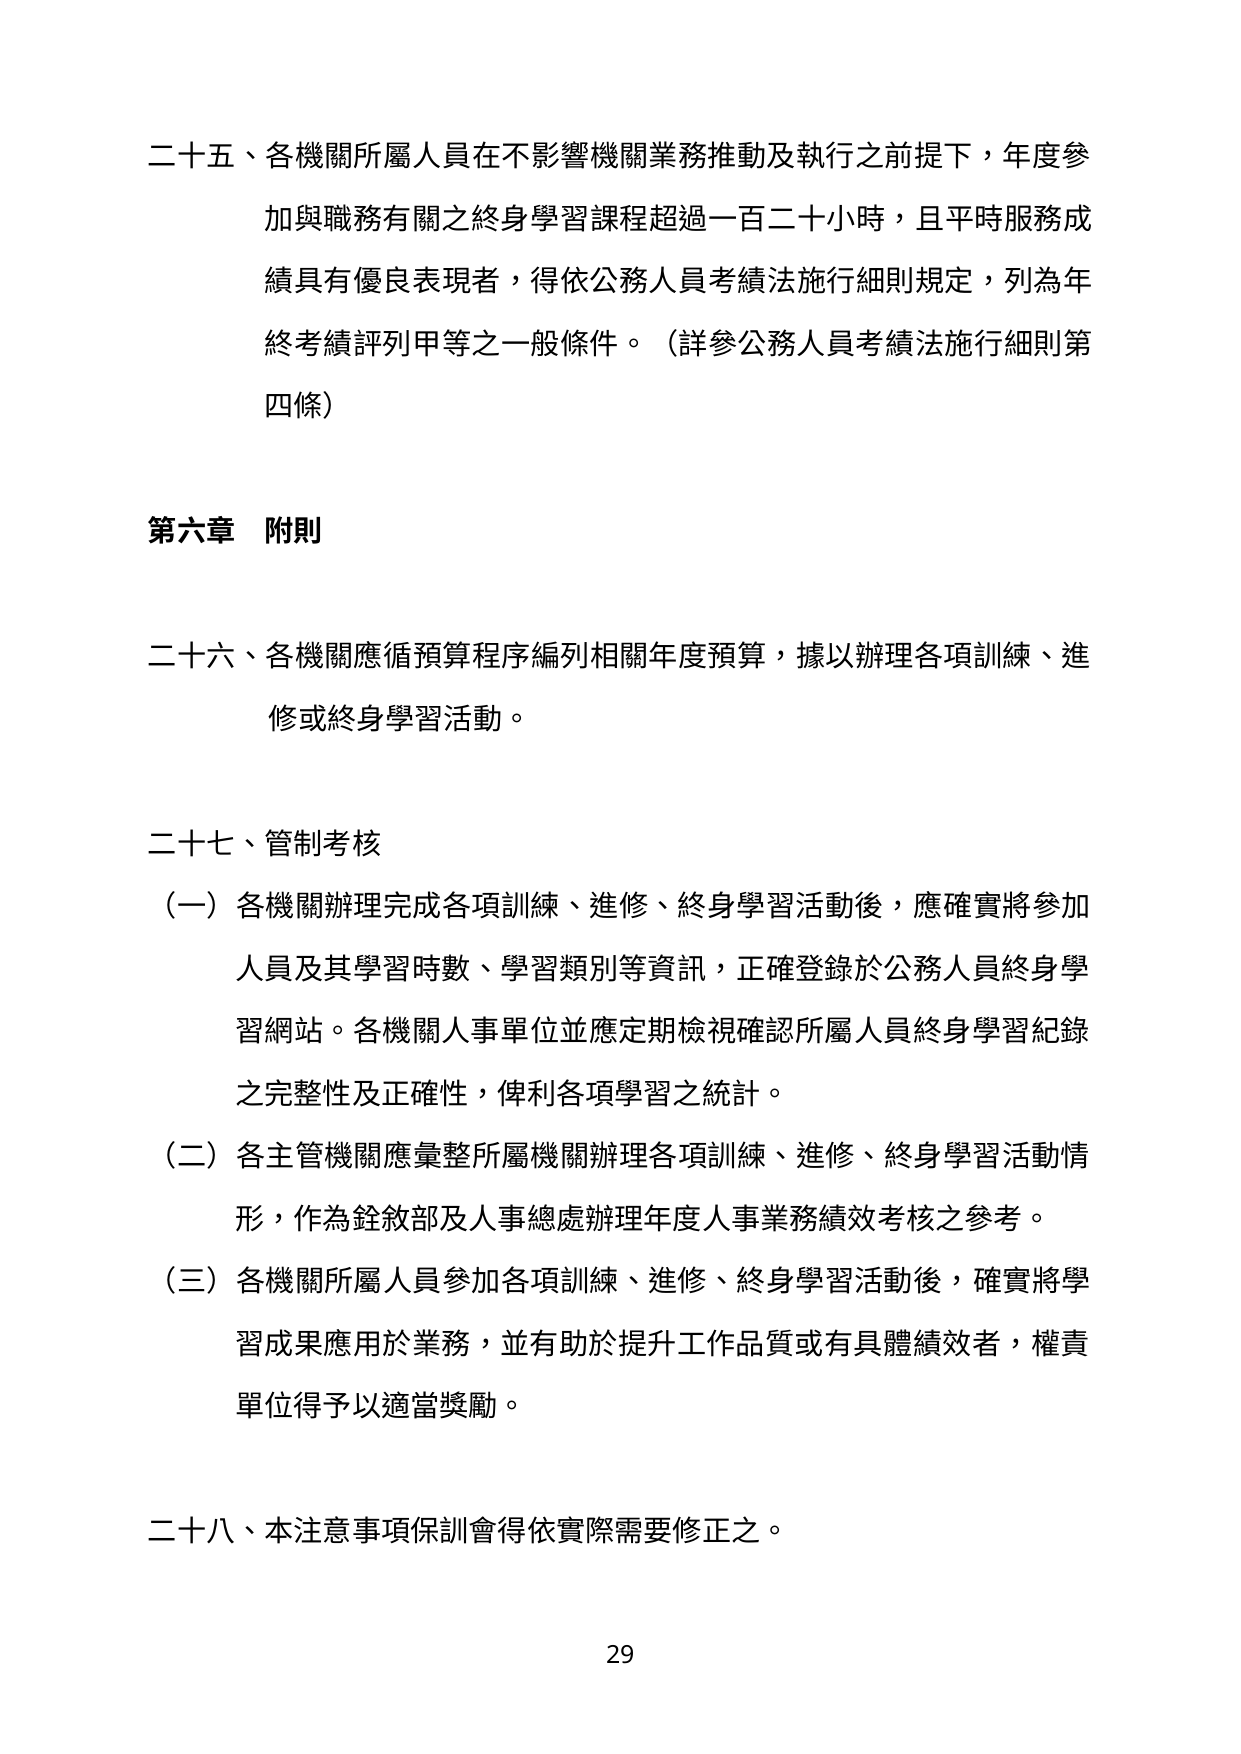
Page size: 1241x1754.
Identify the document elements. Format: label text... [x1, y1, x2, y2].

text 二十八、本注意事項保訓會得依實際需要修正之。 [148, 1487, 1092, 1550]
text 二十五、各機關所屬人員在不影響機關業務推動及執行之前提下，年度參加與職務有關之終身學習課程超過一百二十小時，且平時服務成績具有優良表現者，得依公務人員考績法施行細則規定，列為年終考績評列甲等之一般條件。（詳參公務人員考績法施行細則第四條） [148, 112, 1092, 425]
text （一）各機關辦理完成各項訓練、進修、終身學習活動後，應確實將參加人員及其學習時數、學習類別等資訊，正確登錄於公務人員終身學習網站。各機關人事單位並應定期檢視確認所屬人員終身學習紀錄之完整性及正確性，俾利各項學習之統計。 [148, 862, 1092, 1112]
text 二十六、各機關應循預算程序編列相關年度預算，據以辦理各項訓練、進修或終身學習活動。 [148, 612, 1092, 737]
text 二十七、管制考核 [148, 800, 1092, 862]
text （二）各主管機關應彙整所屬機關辦理各項訓練、進修、終身學習活動情形，作為銓敘部及人事總處辦理年度人事業務績效考核之參考。 [148, 1112, 1092, 1237]
text （三）各機關所屬人員參加各項訓練、進修、終身學習活動後，確實將學習成果應用於業務，並有助於提升工作品質或有具體績效者，權責單位得予以適當獎勵。 [148, 1237, 1092, 1425]
text 第六章 附則 [148, 487, 1092, 550]
